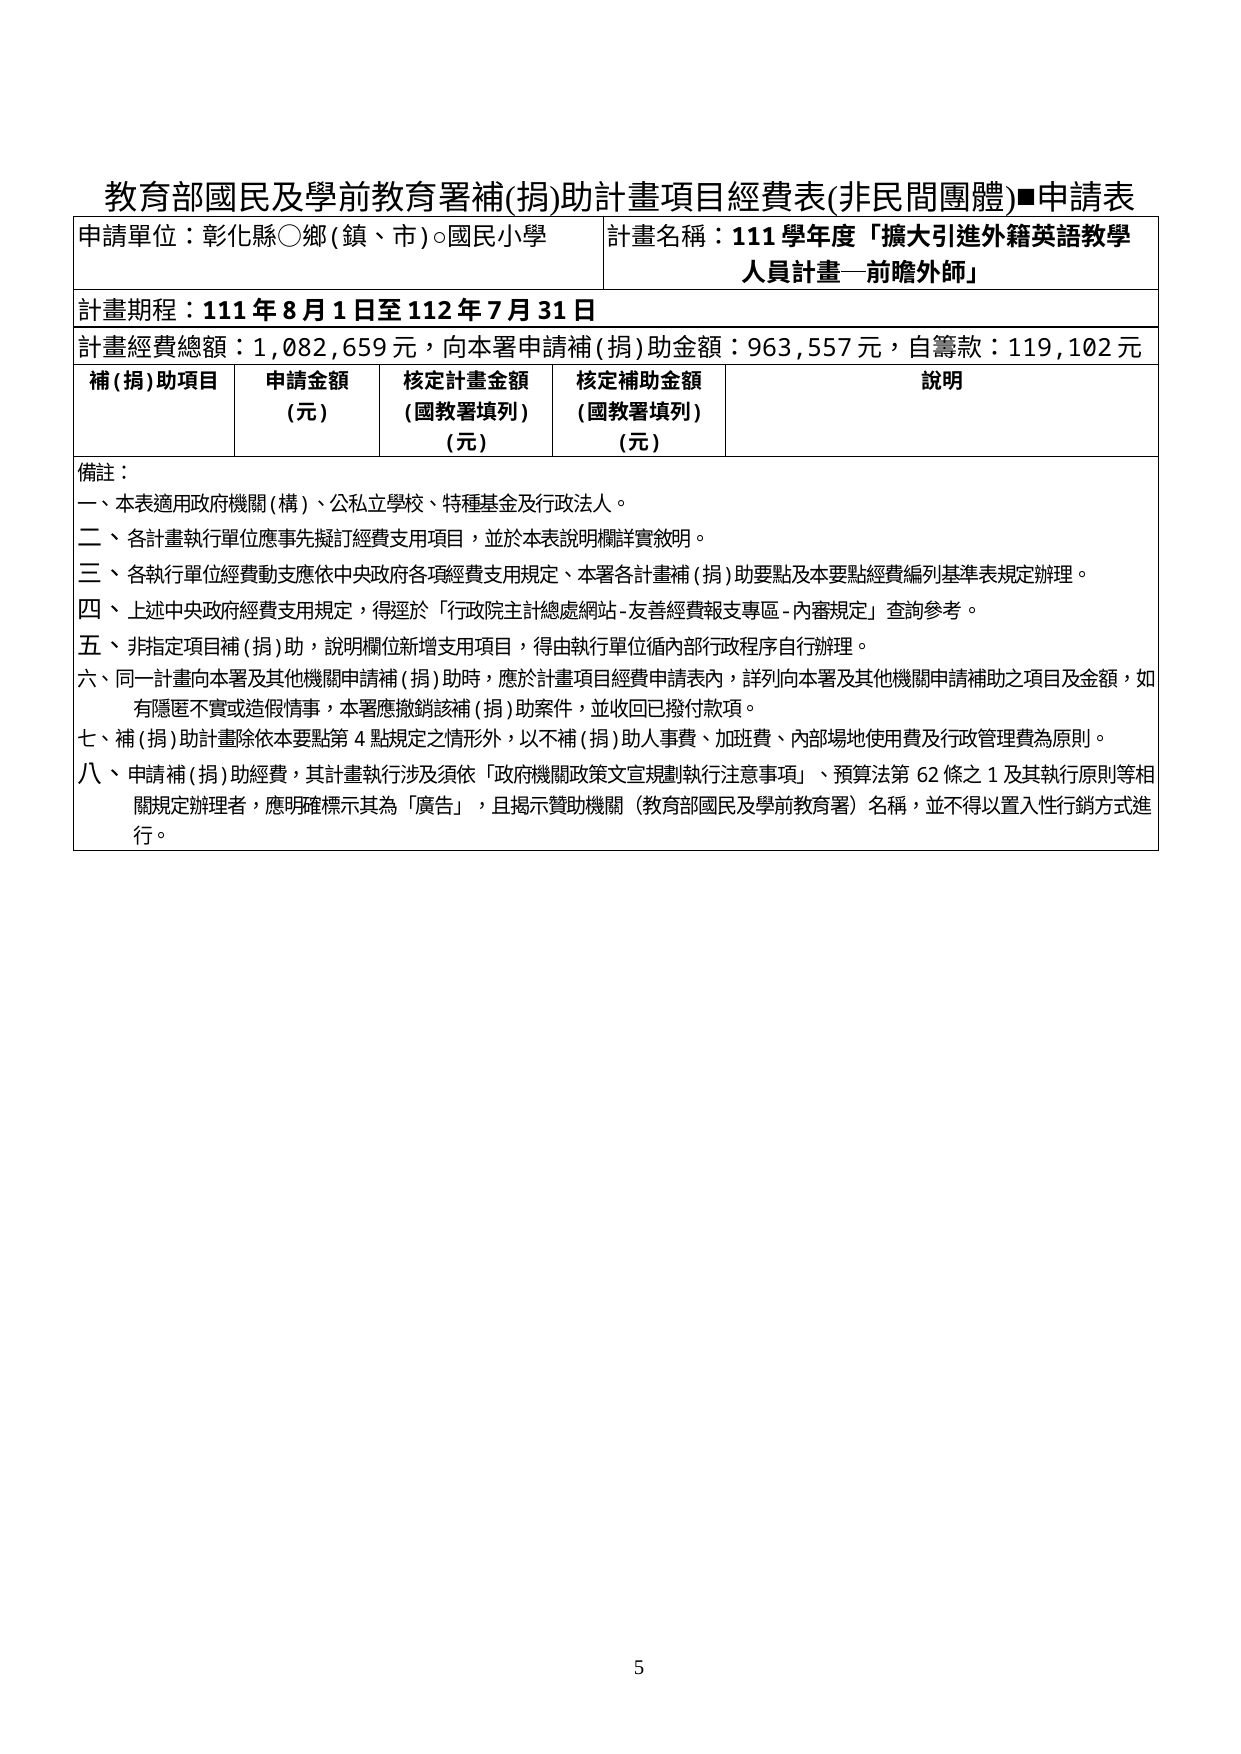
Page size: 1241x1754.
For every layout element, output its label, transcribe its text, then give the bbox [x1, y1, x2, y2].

table_cell 申請單位：彰化縣○鄉(鎮、市)○國民小學 [74, 217, 603, 289]
table_header 教育部國民及學前教育署補(捐)助計畫項目經費表(非民間團體)■申請表 [74, 91, 1167, 216]
table_cell 申請金額 (元) [235, 365, 379, 456]
table_cell [1159, 216, 1167, 289]
table_cell 計畫期程：111年8月1日至112年7月31日 [74, 290, 1158, 326]
table_cell 核定補助金額 (國教署填列) (元) [553, 365, 725, 456]
table_cell 計畫經費總額：1,082,659元，向本署申請補(捐)助金額：963,557元，自籌款：119,102元 [74, 328, 1158, 364]
table_cell [1159, 289, 1167, 326]
table_cell [1159, 326, 1167, 364]
table_cell 計畫名稱：111學年度「擴大引進外籍英語教學人員計畫─前瞻外師」 [604, 217, 1158, 289]
table_cell 說明 [726, 365, 1158, 456]
table_cell 備註： 本表適用政府機關(構)、公私立學校、特種基金及行政法人。 各計畫執行單位應事先擬訂經費支用項目，並於本表說明欄詳實敘明。 各執行單位經費動支應依中央政府各項經費支用規定、本署各計畫補(捐)助要點及本要點經費編列基準表規定辦理。 上述中央政府經費支用規定，得逕於「行政院主計總處網站-友善經費報支專區-內審規定」查詢參考。 非指定項目補(捐)助，說明欄位新增支用項目，得由執行單位循內部行政程序自行辦理。 同一計畫向本署及其他機關申請補(捐)助時，應於計畫項目經費申請表內，詳列向本署及其他機關申請補助之項目及金額，如有隱匿不實或造假情事，本署應撤銷該補(捐)助案件，並收回已撥付款項。 補(捐)助計畫除依本要點第4點規定之情形外，以不補(捐)助人事費、加班費、內部場地使用費及行政管理費為原則。 申請補(捐)助經費，其計畫執行涉及須依「政府機關政策文宣規劃執行注意事項」、預算法第62條之1及其執行原則等相關規定辦理者，應明確標示其為「廣告」，且揭示贊助機關（教育部國民及學前教育署）名稱，並不得以置入性行銷方式進行。 [74, 457, 1158, 850]
table_cell [1159, 456, 1167, 850]
table_cell 補(捐)助項目 [74, 365, 234, 456]
table_cell [1159, 364, 1167, 456]
table_cell 核定計畫金額 (國教署填列) (元) [380, 365, 552, 456]
